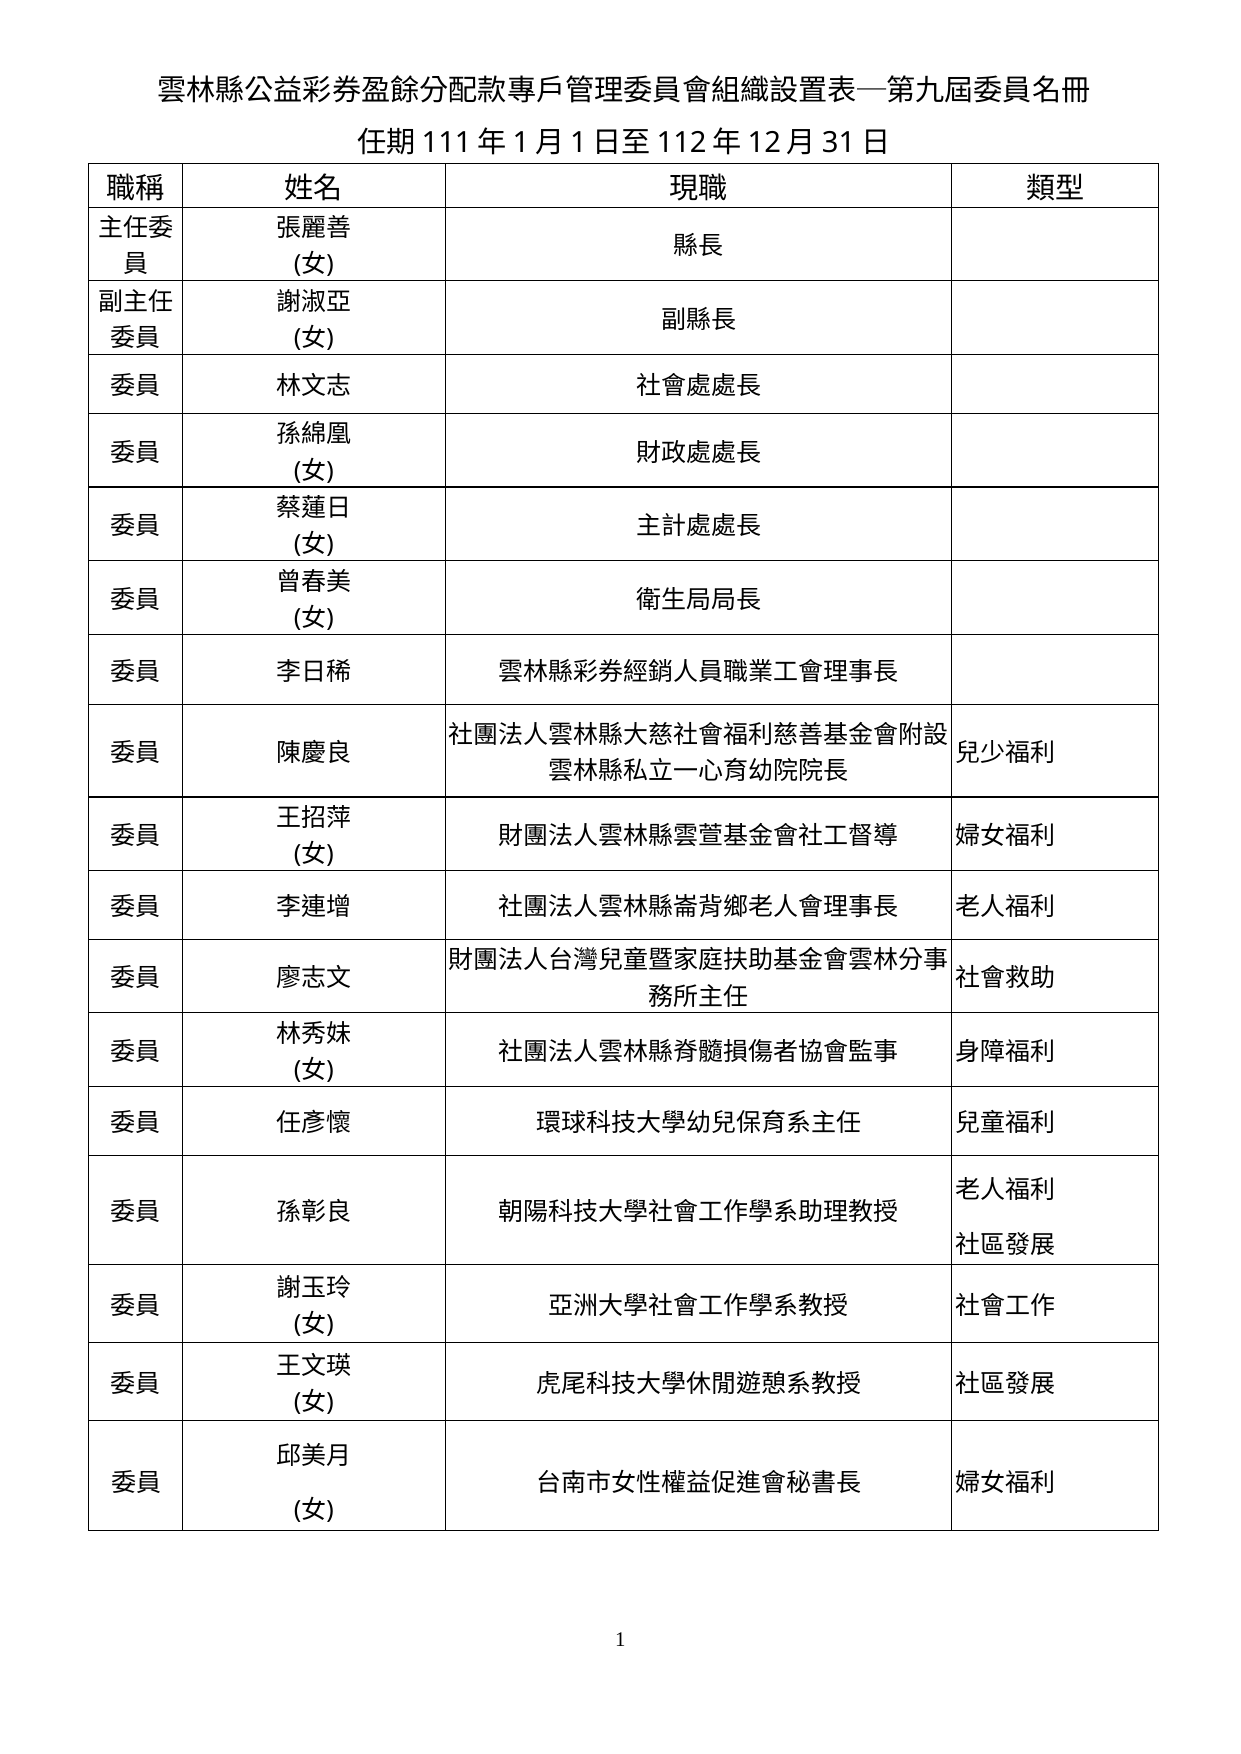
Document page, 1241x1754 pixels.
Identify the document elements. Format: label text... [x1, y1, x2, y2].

table_cell 婦女福利 [952, 798, 1158, 870]
table_cell 兒少福利 [952, 705, 1158, 796]
table_cell 孫彰良 [183, 1156, 445, 1264]
table_cell 縣長 [446, 208, 951, 280]
table_cell [952, 414, 1158, 486]
table_cell 孫綿凰 (女) [183, 414, 445, 486]
table_cell 老人福利 [952, 871, 1158, 939]
table_cell 主任委員 [89, 208, 182, 280]
table_cell 王文瑛 (女) [183, 1343, 445, 1420]
table_cell 社區發展 [952, 1343, 1158, 1420]
table_cell 朝陽科技大學社會工作學系助理教授 [446, 1156, 951, 1264]
table_cell 委員 [89, 1013, 182, 1086]
table_cell 委員 [89, 1265, 182, 1342]
table_cell 委員 [89, 414, 182, 486]
table_cell 林文志 [183, 355, 445, 413]
table_cell 委員 [89, 1343, 182, 1420]
table_cell 李連增 [183, 871, 445, 939]
table_cell 王招萍 (女) [183, 798, 445, 870]
table_cell 社團法人雲林縣崙背鄉老人會理事長 [446, 871, 951, 939]
table_cell 張麗善 (女) [183, 208, 445, 280]
table_cell 社會工作 [952, 1265, 1158, 1342]
table_cell 類型 [952, 164, 1158, 207]
table_cell 社團法人雲林縣脊髓損傷者協會監事 [446, 1013, 951, 1086]
table_cell 職稱 [89, 164, 182, 207]
table_cell 台南市女性權益促進會秘書長 [446, 1421, 951, 1529]
table_cell 衛生局局長 [446, 561, 951, 633]
table_cell 曾春美 (女) [183, 561, 445, 633]
table_cell 副主任委員 [89, 281, 182, 354]
table_cell 蔡蓮日 (女) [183, 488, 445, 560]
table_cell 身障福利 [952, 1013, 1158, 1086]
table_cell [952, 355, 1158, 413]
table_cell 林秀妹 (女) [183, 1013, 445, 1086]
table_cell [952, 561, 1158, 633]
table_cell 社會救助 [952, 940, 1158, 1012]
table_cell 委員 [89, 798, 182, 870]
table_cell 副縣長 [446, 281, 951, 354]
table_cell 廖志文 [183, 940, 445, 1012]
table_cell [952, 208, 1158, 280]
table_cell 社團法人雲林縣大慈社會福利慈善基金會附設雲林縣私立一心育幼院院長 [446, 705, 951, 796]
table_cell 主計處處長 [446, 488, 951, 560]
table_cell 委員 [89, 1087, 182, 1154]
table_cell 委員 [89, 1156, 182, 1264]
table_cell 委員 [89, 705, 182, 796]
table_cell 委員 [89, 871, 182, 939]
table_header 雲林縣公益彩券盈餘分配款專戶管理委員會組織設置表─第九屆委員名冊 任期111年1月1日至112年12月31日 [89, 59, 1158, 163]
table_cell 社會處處長 [446, 355, 951, 413]
table_cell 雲林縣彩券經銷人員職業工會理事長 [446, 635, 951, 704]
table_cell 委員 [89, 488, 182, 560]
table_cell [952, 281, 1158, 354]
table_cell 財團法人台灣兒童暨家庭扶助基金會雲林分事務所主任 [446, 940, 951, 1012]
table_cell 現職 [446, 164, 951, 207]
table_cell 財政處處長 [446, 414, 951, 486]
table_cell 任彥懷 [183, 1087, 445, 1154]
table_cell 謝淑亞 (女) [183, 281, 445, 354]
table_cell [952, 488, 1158, 560]
table_cell 委員 [89, 1421, 182, 1529]
table_cell 兒童福利 [952, 1087, 1158, 1154]
table_cell 虎尾科技大學休閒遊憩系教授 [446, 1343, 951, 1420]
table_cell 老人福利 社區發展 [952, 1156, 1158, 1264]
table_cell [952, 635, 1158, 704]
table_cell 謝玉玲 (女) [183, 1265, 445, 1342]
table_cell 李日稀 [183, 635, 445, 704]
table_cell 姓名 [183, 164, 445, 207]
table_cell 邱美月 (女) [183, 1421, 445, 1529]
table_cell 委員 [89, 635, 182, 704]
table_cell 委員 [89, 355, 182, 413]
table_cell 委員 [89, 561, 182, 633]
table_cell 環球科技大學幼兒保育系主任 [446, 1087, 951, 1154]
table_cell 財團法人雲林縣雲萱基金會社工督導 [446, 798, 951, 870]
table_cell 委員 [89, 940, 182, 1012]
table_cell 婦女福利 [952, 1421, 1158, 1529]
table_cell 亞洲大學社會工作學系教授 [446, 1265, 951, 1342]
table_cell 陳慶良 [183, 705, 445, 796]
